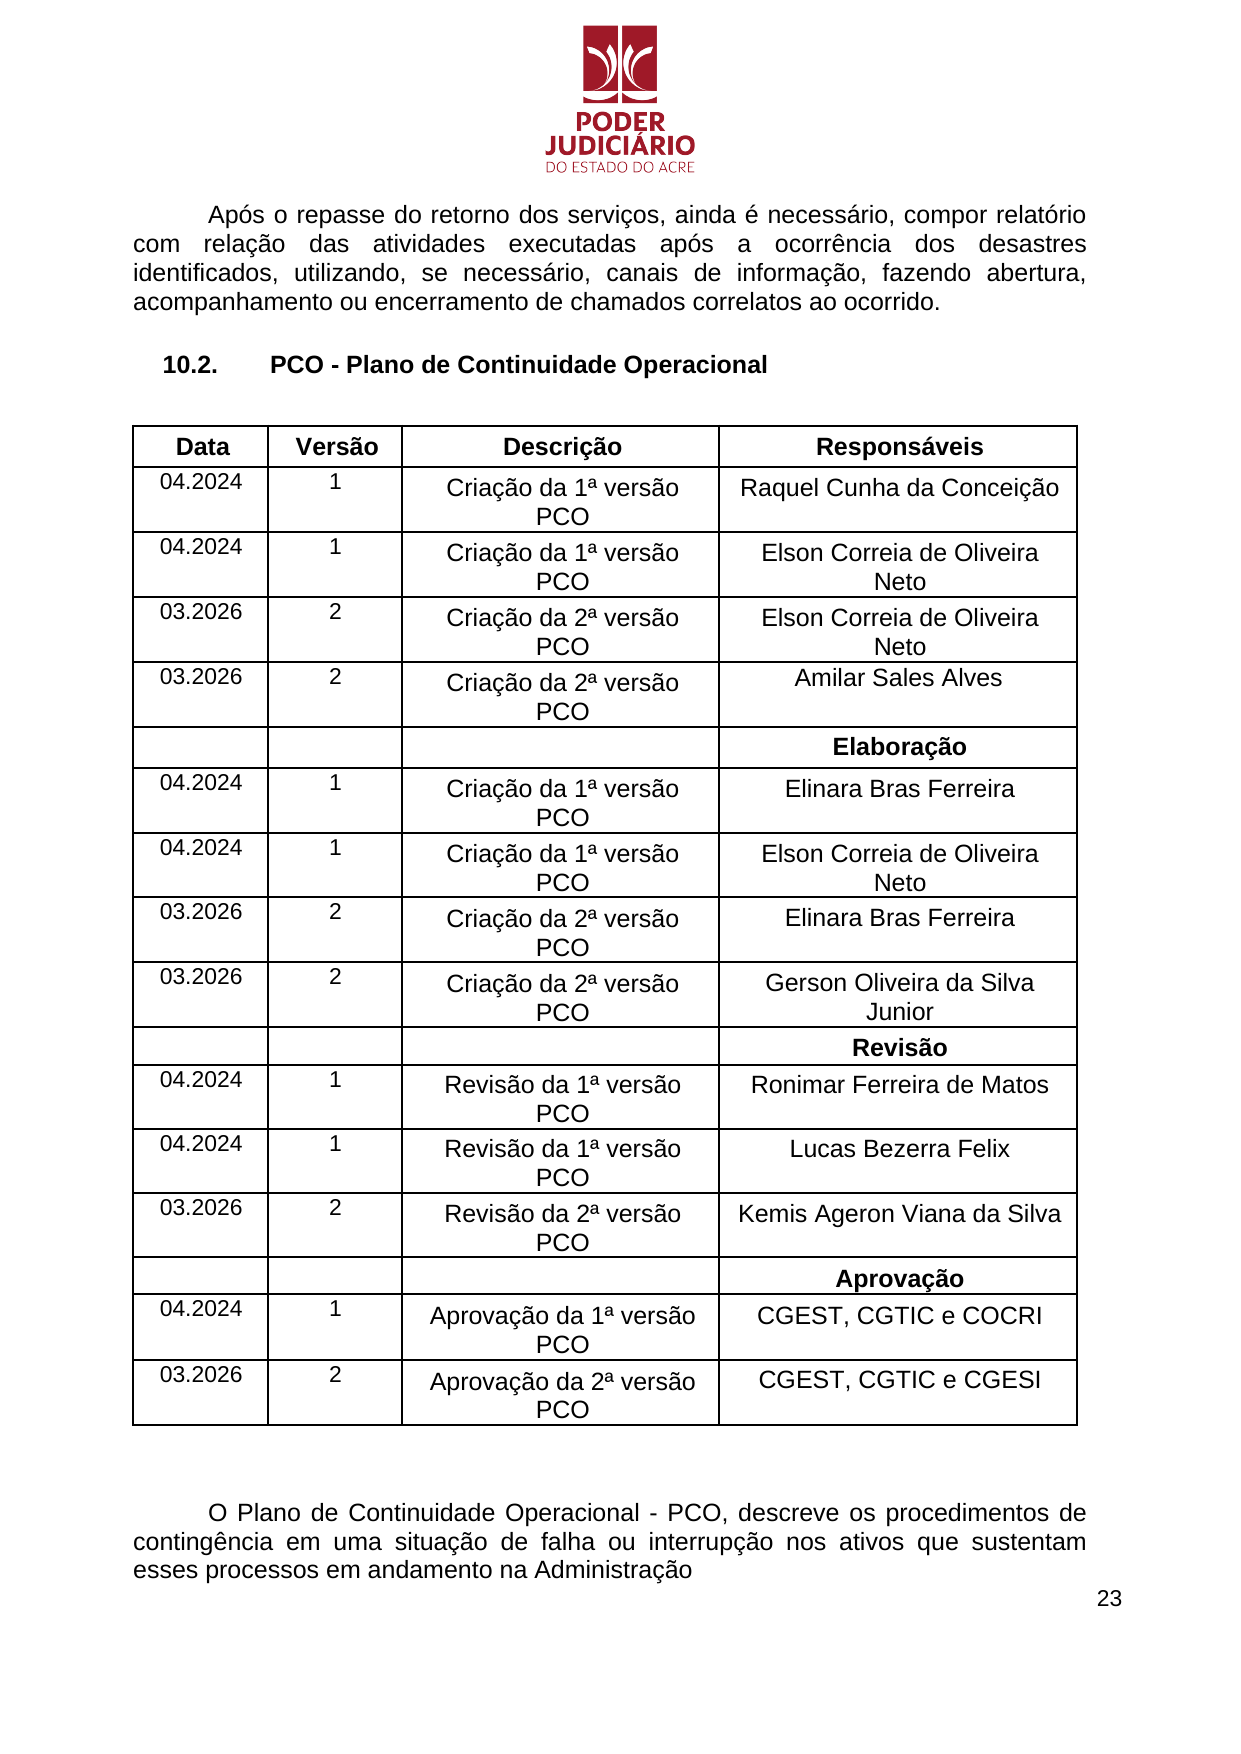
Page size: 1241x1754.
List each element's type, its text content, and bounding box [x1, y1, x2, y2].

table_cell 03.2026 [134, 898, 267, 961]
table_cell Raquel Cunha da Conceição [720, 468, 1076, 531]
table_cell 2 [269, 1361, 401, 1424]
table_cell Elaboração [720, 728, 1076, 767]
table_cell Criação da 1ª versão PCO [403, 533, 718, 596]
table_cell Revisão da 1ª versão PCO [403, 1130, 718, 1192]
table_cell 2 [269, 898, 401, 961]
table_cell [269, 728, 401, 767]
table_cell Revisão da 1ª versão PCO [403, 1066, 718, 1128]
table_cell [134, 1028, 267, 1064]
table_cell Criação da 1ª versão PCO [403, 468, 718, 531]
table_cell [403, 1028, 718, 1064]
table_cell Gerson Oliveira da Silva Junior [720, 963, 1076, 1026]
table_cell 2 [269, 963, 401, 1026]
table_cell 04.2024 [134, 468, 267, 531]
table_cell 1 [269, 468, 401, 531]
table_cell Amilar Sales Alves [720, 663, 1076, 726]
table_cell Criação da 2ª versão PCO [403, 598, 718, 661]
table_cell 2 [269, 1194, 401, 1256]
table_cell 03.2026 [134, 598, 267, 661]
table_cell Revisão da 2ª versão PCO [403, 1194, 718, 1256]
table_cell Criação da 2ª versão PCO [403, 663, 718, 726]
table_cell CGEST, CGTIC e COCRI [720, 1295, 1076, 1358]
table_cell Criação da 2ª versão PCO [403, 963, 718, 1026]
table_cell 04.2024 [134, 769, 267, 832]
table_cell 1 [269, 769, 401, 832]
list PCO - Plano de Continuidade Operacional [162, 350, 1122, 379]
table_cell Elson Correia de Oliveira Neto [720, 598, 1076, 661]
table_cell Elinara Bras Ferreira [720, 769, 1076, 832]
table_cell Lucas Bezerra Felix [720, 1130, 1076, 1192]
table_cell [269, 1258, 401, 1293]
table_cell Aprovação da 1ª versão PCO [403, 1295, 718, 1358]
table_header Descrição [403, 427, 718, 466]
text Após o repasse do retorno dos serviços, ainda é necessário, compor relatório com relação das atividades executadas após a ocorrência dos desastres identificados, utilizando, se necessário, canais de informação, fazendo abertura, acompanhamento ou encerramento de chamados correlatos ao ocorrido. [133, 200, 1088, 315]
text O Plano de Continuidade Operacional - PCO, descreve os procedimentos de contingência em uma situação de falha ou interrupção nos ativos que sustentam esses processos em andamento na Administração [133, 1498, 1089, 1584]
table_cell 1 [269, 834, 401, 896]
table_cell [403, 728, 718, 767]
table_cell [403, 1258, 718, 1293]
table_cell 04.2024 [134, 533, 267, 596]
table_cell Criação da 1ª versão PCO [403, 769, 718, 832]
table_cell Elinara Bras Ferreira [720, 898, 1076, 961]
table_cell 04.2024 [134, 1295, 267, 1358]
table_cell Aprovação [720, 1258, 1076, 1293]
table_header Responsáveis [720, 427, 1076, 466]
table_header Data [134, 427, 267, 466]
table_cell 2 [269, 598, 401, 661]
table_cell 03.2026 [134, 1194, 267, 1256]
table_cell 1 [269, 1295, 401, 1358]
table_cell Aprovação da 2ª versão PCO [403, 1361, 718, 1424]
table_cell Criação da 1ª versão PCO [403, 834, 718, 896]
table_cell [134, 1258, 267, 1293]
table_cell 03.2026 [134, 663, 267, 726]
table_cell 2 [269, 663, 401, 726]
table_cell Elson Correia de Oliveira Neto [720, 834, 1076, 896]
table_cell [134, 728, 267, 767]
table_cell 1 [269, 533, 401, 596]
table_cell 04.2024 [134, 834, 267, 896]
table_cell 1 [269, 1066, 401, 1128]
table_cell Criação da 2ª versão PCO [403, 898, 718, 961]
table_cell 1 [269, 1130, 401, 1192]
table_header Versão [269, 427, 401, 466]
table_cell Revisão [720, 1028, 1076, 1064]
table_cell 04.2024 [134, 1066, 267, 1128]
table_cell 03.2026 [134, 1361, 267, 1424]
table_cell Elson Correia de Oliveira Neto [720, 533, 1076, 596]
table_cell Kemis Ageron Viana da Silva [720, 1194, 1076, 1256]
table_cell 03.2026 [134, 963, 267, 1026]
table_cell [269, 1028, 401, 1064]
table_cell 04.2024 [134, 1130, 267, 1192]
table_cell CGEST, CGTIC e CGESI [720, 1361, 1076, 1424]
table_cell Ronimar Ferreira de Matos [720, 1066, 1076, 1128]
